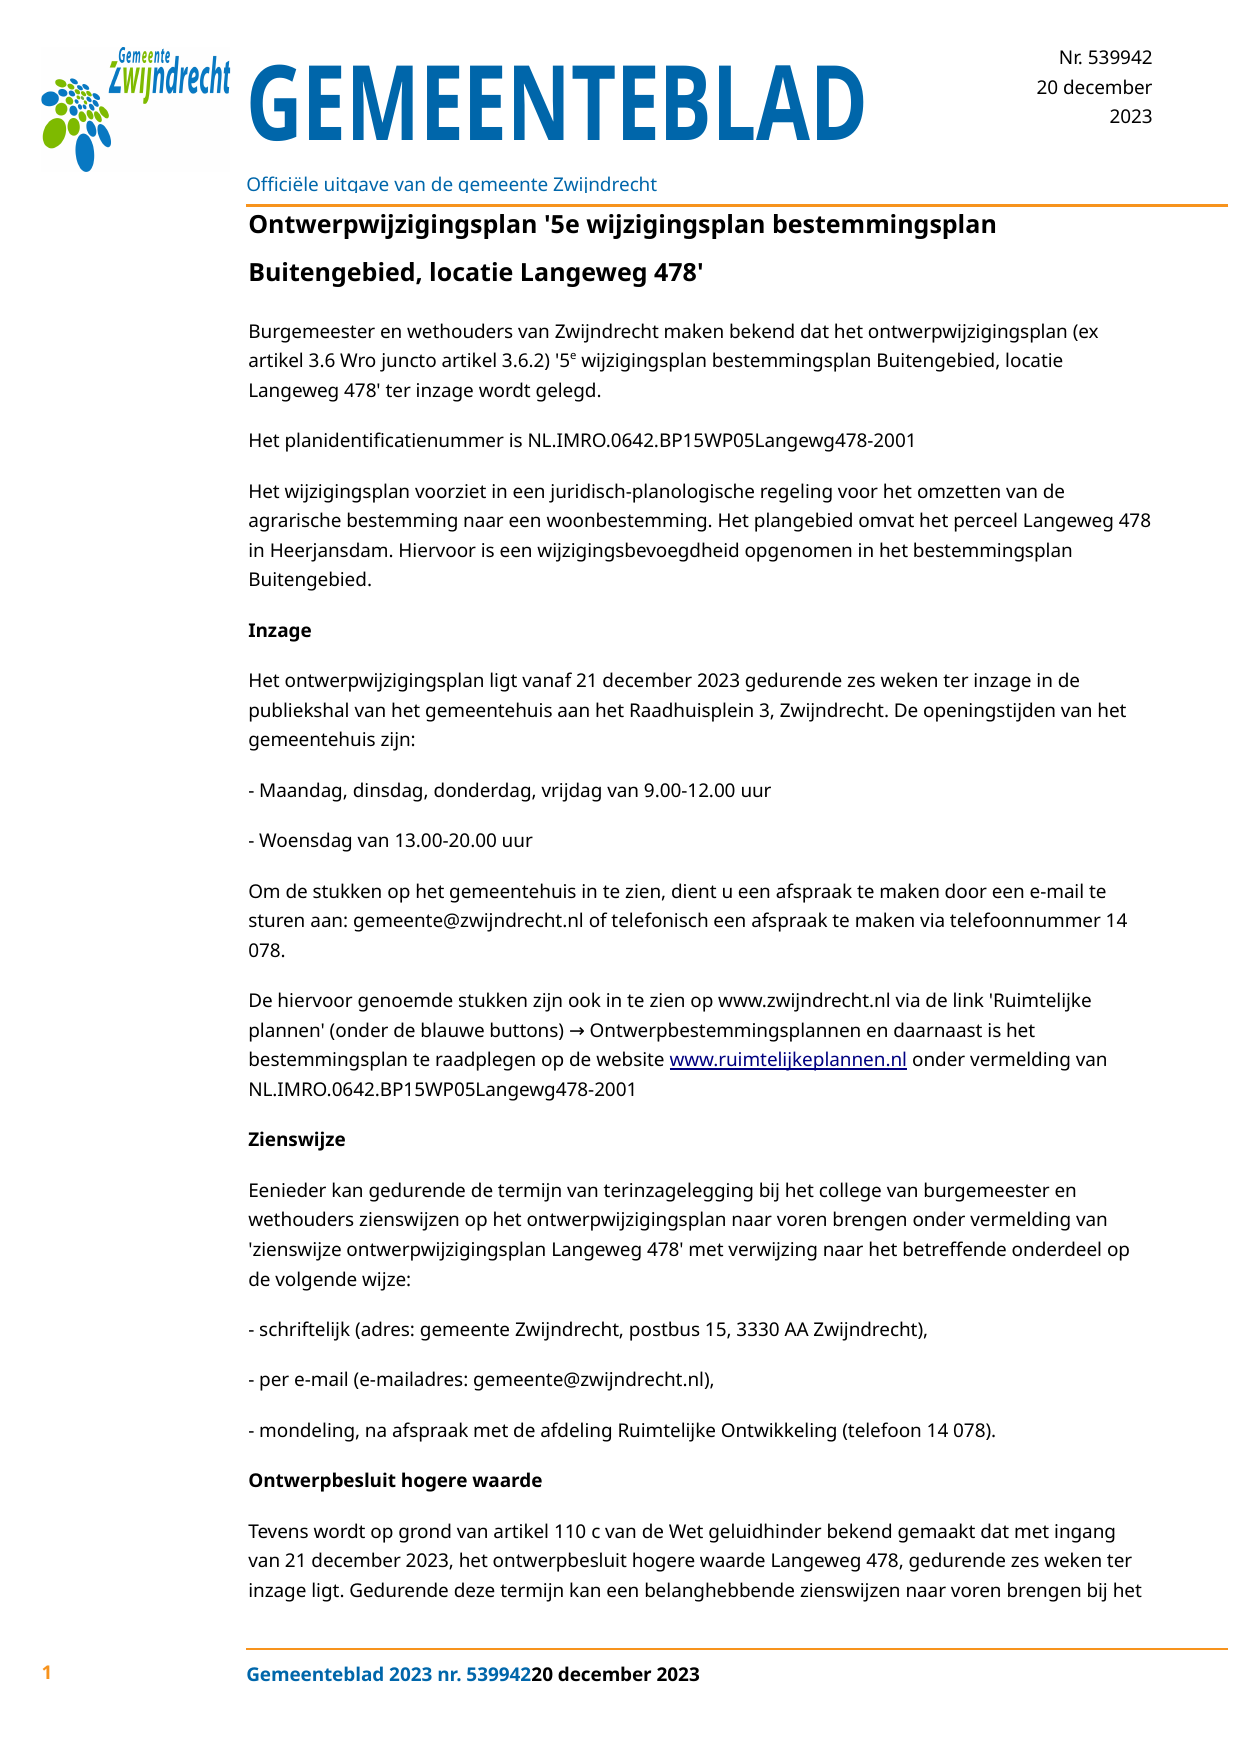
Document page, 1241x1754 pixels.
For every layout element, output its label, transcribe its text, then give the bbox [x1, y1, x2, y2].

text - schriftelijk (adres: gemeente Zwijndrecht, postbus 15, 3330 AA Zwijndrecht), [248, 1316, 1152, 1342]
text Inzage [248, 617, 1152, 643]
text Burgemeester en wethouders van Zwijndrecht maken bekend dat het ontwerpwijzigingsplan (ex artikel 3.6 Wro juncto artikel 3.6.2) '5e wijzigingsplan bestemmingsplan Buitengebied, locatie Langeweg 478' ter inzage wordt gelegd. [248, 318, 1152, 403]
text Het ontwerpwijzigingsplan ligt vanaf 21 december 2023 gedurende zes weken ter inzage in de publiekshal van het gemeentehuis aan het Raadhuisplein 3, Zwijndrecht. De openingstijden van het gemeentehuis zijn: [248, 667, 1152, 752]
text - mondeling, na afspraak met de afdeling Ruimtelijke Ontwikkeling (telefoon 14 078). [248, 1417, 1152, 1443]
text Zienswijze [248, 1127, 1152, 1152]
text Het planidentificatienummer is NL.IMRO.0642.BP15WP05Langewg478-2001 [248, 427, 1152, 453]
picture [41, 47, 231, 172]
text Tevens wordt op grond van artikel 110 c van de Wet geluidhinder bekend gemaakt dat met ingang van 21 december 2023, het ontwerpbesluit hogere waarde Langeweg 478, gedurende zes weken ter inzage ligt. Gedurende deze termijn kan een belanghebbende zienswijzen naar voren brengen bij het [248, 1518, 1152, 1603]
text - Woensdag van 13.00-20.00 uur [248, 827, 1152, 853]
text Ontwerpwijzigingsplan '5e wijzigingsplan bestemmingsplan Buitengebied, locatie Langeweg 478' [248, 207, 1152, 288]
text - per e-mail (e-mailadres: gemeente@zwijndrecht.nl), [248, 1367, 1152, 1392]
text Het wijzigingsplan voorziet in een juridisch-planologische regeling voor het omzetten van de agrarische bestemming naar een woonbestemming. Het plangebied omvat het perceel Langeweg 478 in Heerjansdam. Hiervoor is een wijzigingsbevoegdheid opgenomen in het bestemmingsplan Buitengebied. [248, 478, 1152, 592]
text Eenieder kan gedurende de termijn van terinzagelegging bij het college van burgemeester en wethouders zienswijzen op het ontwerpwijzigingsplan naar voren brengen onder vermelding van 'zienswijze ontwerpwijzigingsplan Langeweg 478' met verwijzing naar het betreffende onderdeel op de volgende wijze: [248, 1177, 1152, 1292]
text Ontwerpbesluit hogere waarde [248, 1467, 1152, 1493]
text Om de stukken op het gemeentehuis in te zien, dient u een afspraak te maken door een e-mail te sturen aan: gemeente@zwijndrecht.nl of telefonisch een afspraak te maken via telefoonnummer 14 078. [248, 878, 1152, 963]
text - Maandag, dinsdag, donderdag, vrijdag van 9.00-12.00 uur [248, 777, 1152, 803]
text De hiervoor genoemde stukken zijn ook in te zien op www.zwijndrecht.nl via de link 'Ruimtelijke plannen' (onder de blauwe buttons) → Ontwerpbestemmingsplannen en daarnaast is het bestemmingsplan te raadplegen op de website www.ruimtelijkeplannen.nl onder vermelding van NL.IMRO.0642.BP15WP05Langewg478-2001 [248, 987, 1152, 1102]
